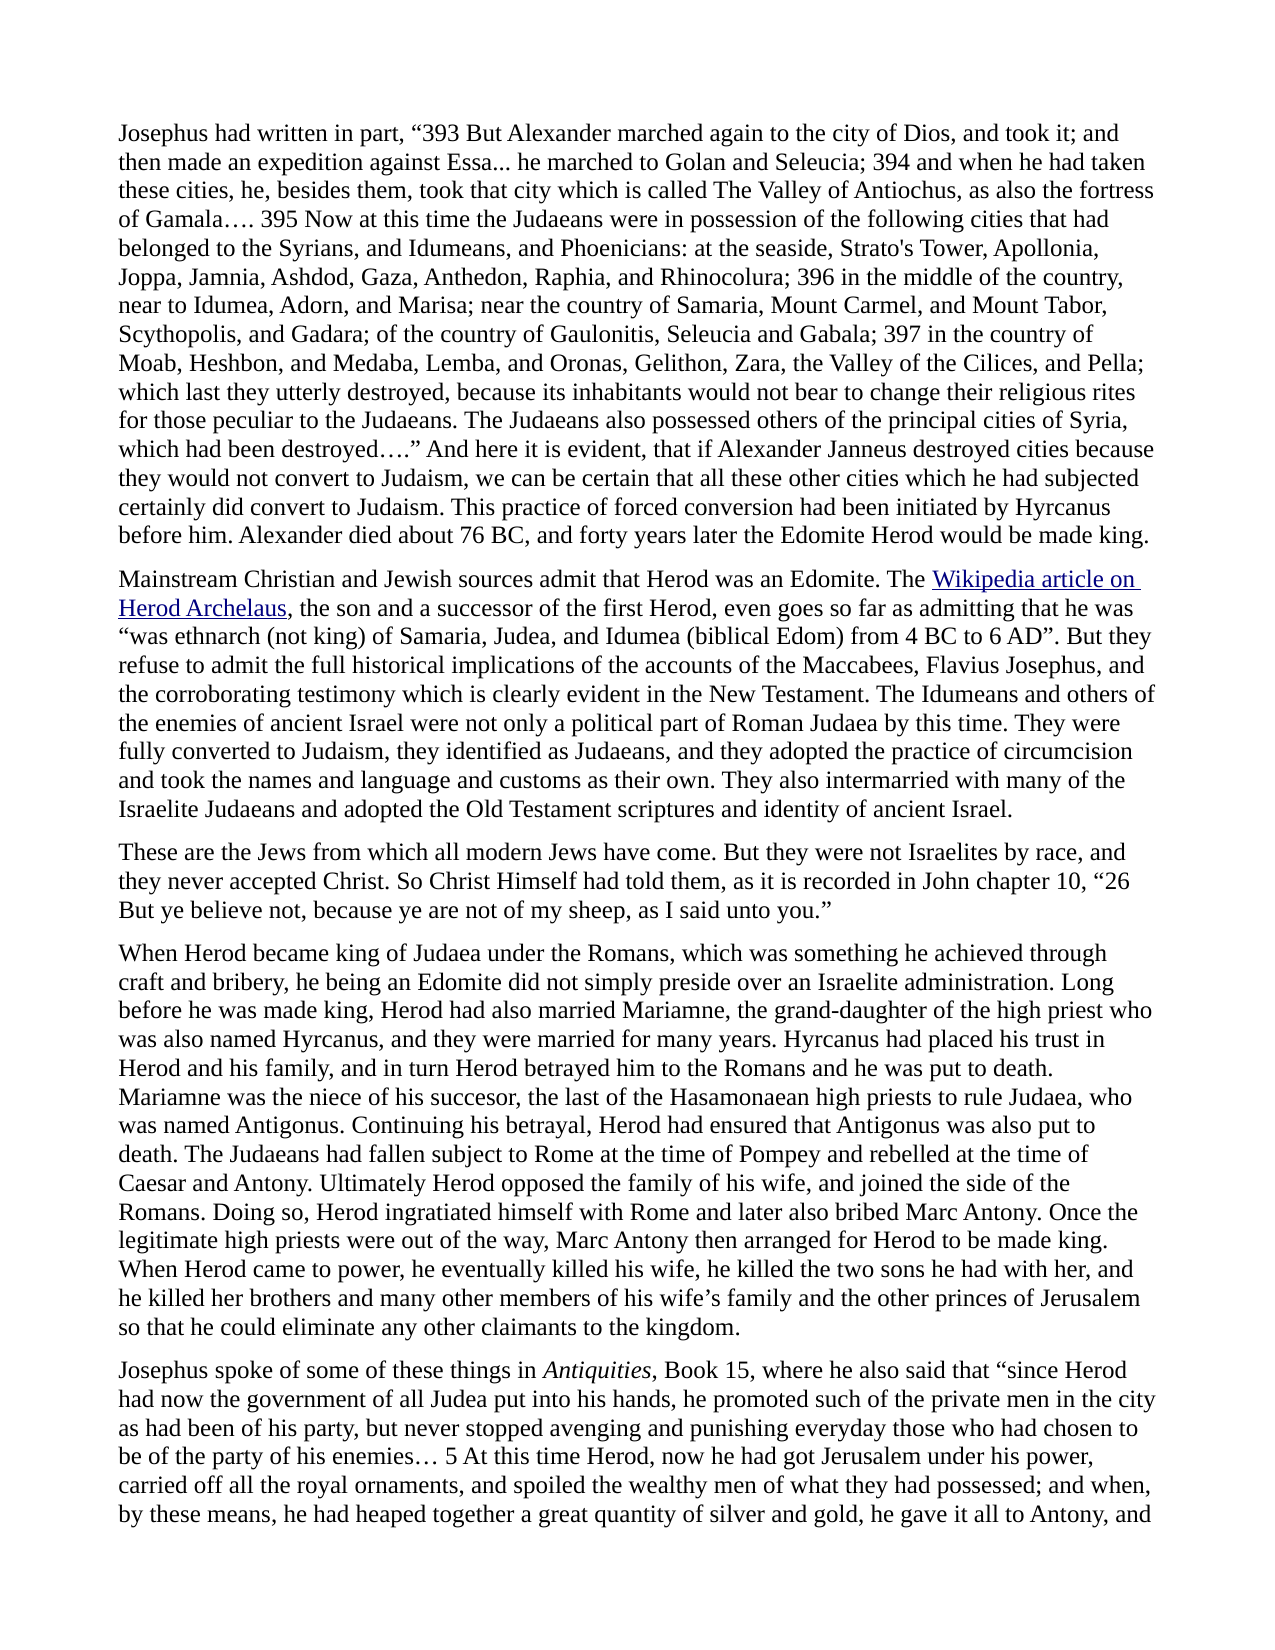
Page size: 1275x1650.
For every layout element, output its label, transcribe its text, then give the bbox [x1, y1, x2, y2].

text Josephus spoke of some of these things in Antiquities, Book 15, where he also said that “since Herod had now the government of all Judea put into his hands, he promoted such of the private men in the city as had been of his party, but never stopped avenging and punishing everyday those who had chosen to be of the party of his enemies… 5 At this time Herod, now he had got Jerusalem under his power, carried off all the royal ornaments, and spoiled the wealthy men of what they had possessed; and when, by these means, he had heaped together a great quantity of silver and gold, he gave it all to Antony, and [118, 1355, 1157, 1528]
text When Herod became king of Judaea under the Romans, which was something he achieved through craft and bribery, he being an Edomite did not simply preside over an Israelite administration. Long before he was made king, Herod had also married Mariamne, the grand-daughter of the high priest who was also named Hyrcanus, and they were married for many years. Hyrcanus had placed his trust in Herod and his family, and in turn Herod betrayed him to the Romans and he was put to death. Mariamne was the niece of his succesor, the last of the Hasamonaean high priests to rule Judaea, who was named Antigonus. Continuing his betrayal, Herod had ensured that Antigonus was also put to death. The Judaeans had fallen subject to Rome at the time of Pompey and rebelled at the time of Caesar and Antony. Ultimately Herod opposed the family of his wife, and joined the side of the Romans. Doing so, Herod ingratiated himself with Rome and later also bribed Marc Antony. Once the legitimate high priests were out of the way, Marc Antony then arranged for Herod to be made king. When Herod came to power, he eventually killed his wife, he killed the two sons he had with her, and he killed her brothers and many other members of his wife’s family and the other princes of Jerusalem so that he could eliminate any other claimants to the kingdom. [118, 938, 1157, 1341]
text Mainstream Christian and Jewish sources admit that Herod was an Edomite. The Wikipedia article on Herod Archelaus, the son and a successor of the first Herod, even goes so far as admitting that he was “was ethnarch (not king) of Samaria, Judea, and Idumea (biblical Edom) from 4 BC to 6 AD”. But they refuse to admit the full historical implications of the accounts of the Maccabees, Flavius Josephus, and the corroborating testimony which is clearly evident in the New Testament. The Idumeans and others of the enemies of ancient Israel were not only a political part of Roman Judaea by this time. They were fully converted to Judaism, they identified as Judaeans, and they adopted the practice of circumcision and took the names and language and customs as their own. They also intermarried with many of the Israelite Judaeans and adopted the Old Testament scriptures and identity of ancient Israel. [118, 564, 1157, 823]
text These are the Jews from which all modern Jews have come. But they were not Israelites by race, and they never accepted Christ. So Christ Himself had told them, as it is recorded in John chapter 10, “26 But ye believe not, because ye are not of my sheep, as I said unto you.” [118, 837, 1157, 923]
text Josephus had written in part, “393 But Alexander marched again to the city of Dios, and took it; and then made an expedition against Essa... he marched to Golan and Seleucia; 394 and when he had taken these cities, he, besides them, took that city which is called The Valley of Antiochus, as also the fortress of Gamala…. 395 Now at this time the Judaeans were in possession of the following cities that had belonged to the Syrians, and Idumeans, and Phoenicians: at the seaside, Strato's Tower, Apollonia, Joppa, Jamnia, Ashdod, Gaza, Anthedon, Raphia, and Rhinocolura; 396 in the middle of the country, near to Idumea, Adorn, and Marisa; near the country of Samaria, Mount Carmel, and Mount Tabor, Scythopolis, and Gadara; of the country of Gaulonitis, Seleucia and Gabala; 397 in the country of Moab, Heshbon, and Medaba, Lemba, and Oronas, Gelithon, Zara, the Valley of the Cilices, and Pella; which last they utterly destroyed, because its inhabitants would not bear to change their religious rites for those peculiar to the Judaeans. The Judaeans also possessed others of the principal cities of Syria, which had been destroyed….” And here it is evident, that if Alexander Janneus destroyed cities because they would not convert to Judaism, we can be certain that all these other cities which he had subjected certainly did convert to Judaism. This practice of forced conversion had been initiated by Hyrcanus before him. Alexander died about 76 BC, and forty years later the Edomite Herod would be made king. [118, 118, 1157, 549]
